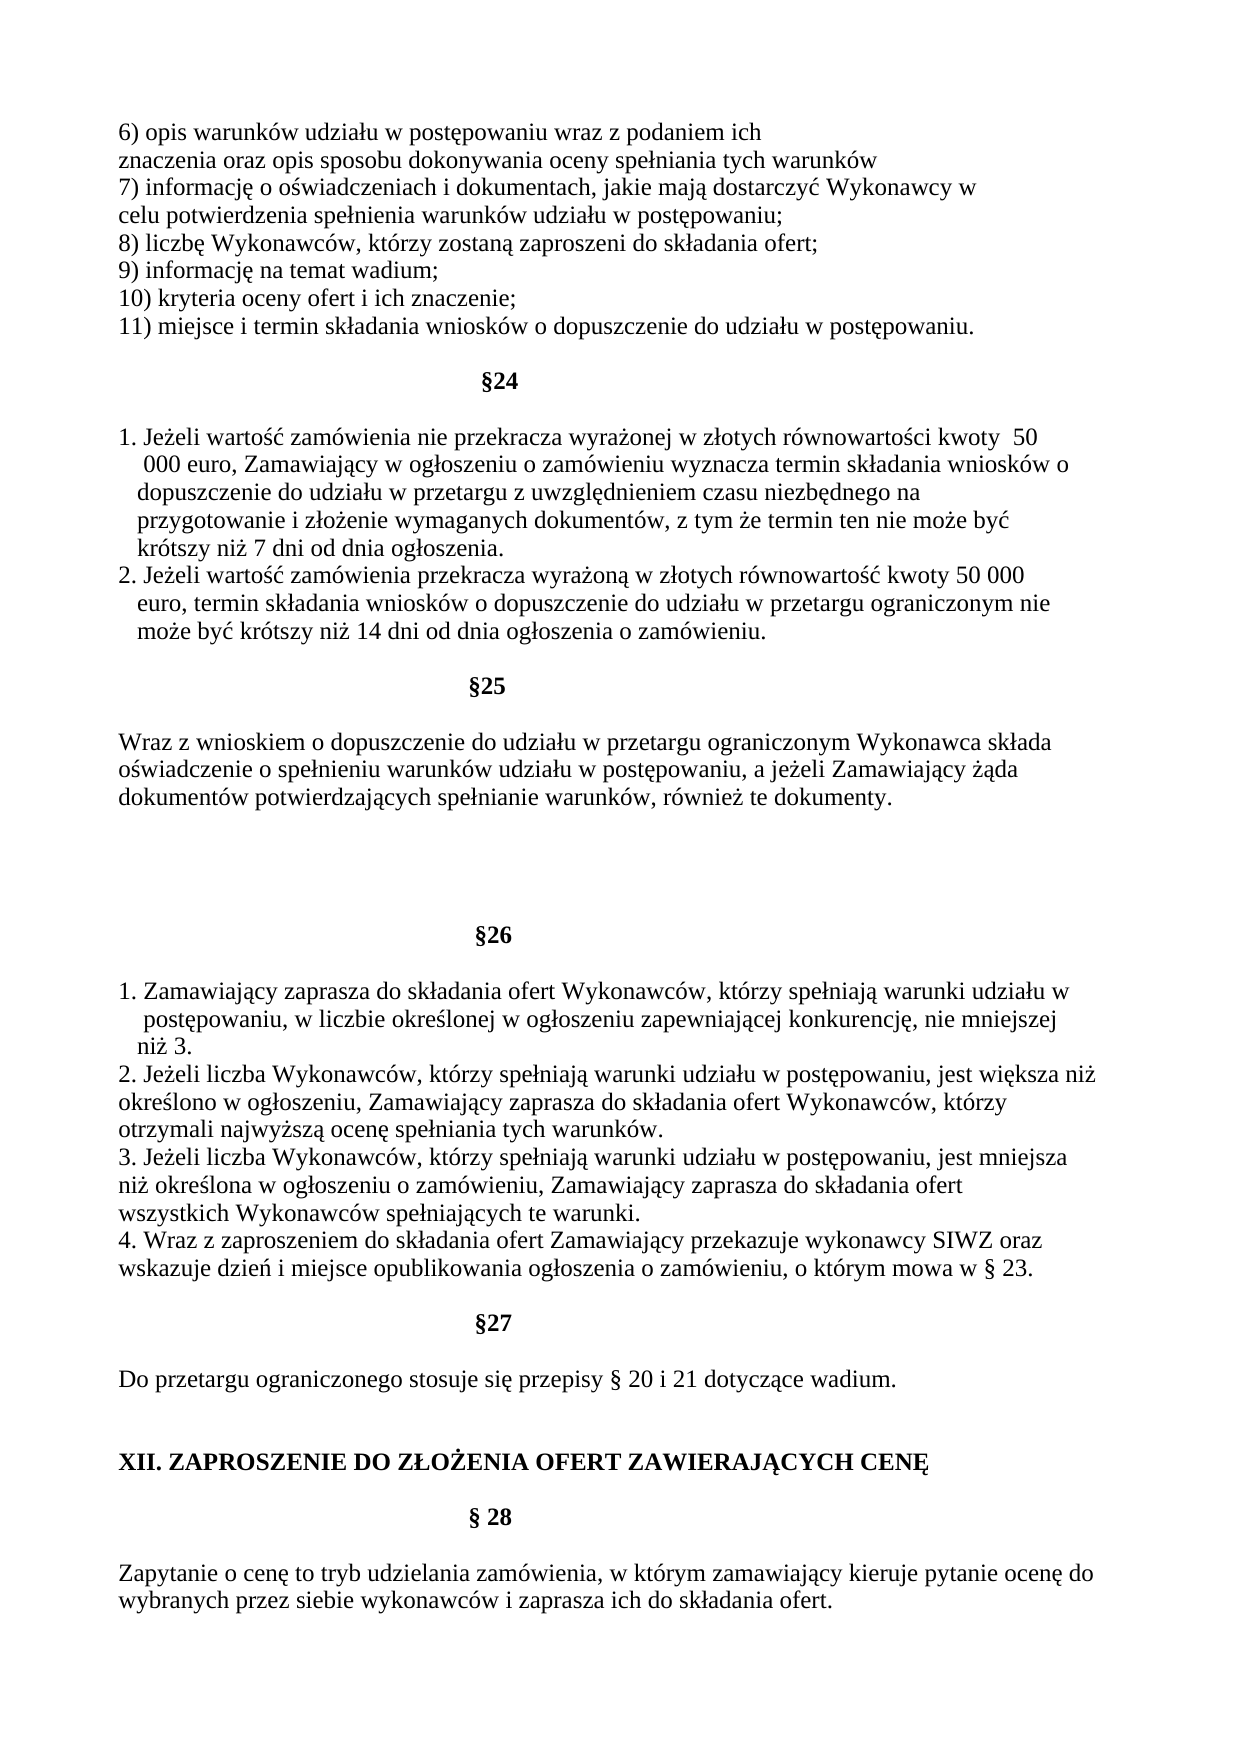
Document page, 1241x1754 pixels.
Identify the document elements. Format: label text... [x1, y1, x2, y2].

text 2. Jeżeli liczba Wykonawców, którzy spełniają warunki udziału w postępowaniu, jest większa niż określono w ogłoszeniu, Zamawiający zaprasza do składania ofert Wykonawców, którzy [118, 1060, 1122, 1116]
text 1. Jeżeli wartość zamówienia nie przekracza wyrażonej w złotych równowartości kwoty 50 [118, 423, 1122, 451]
text znaczenia oraz opis sposobu dokonywania oceny spełniania tych warunków [118, 146, 1122, 173]
text niż określona w ogłoszeniu o zamówieniu, Zamawiający zaprasza do składania ofert [118, 1171, 1122, 1199]
text otrzymali najwyższą ocenę spełniania tych warunków. [118, 1116, 1122, 1143]
text Zapytanie o cenę to tryb udzielania zamówienia, w którym zamawiający kieruje pytanie ocenę do [118, 1559, 1122, 1587]
text niż 3. [118, 1032, 1122, 1060]
text §27 [118, 1309, 1122, 1337]
text krótszy niż 7 dni od dnia ogłoszenia. [118, 534, 1122, 561]
text wskazuje dzień i miejsce opublikowania ogłoszenia o zamówieniu, o którym mowa w § 23. [118, 1254, 1122, 1282]
text dopuszczenie do udziału w przetargu z uwzględnieniem czasu niezbędnego na [118, 478, 1122, 506]
text Do przetargu ograniczonego stosuje się przepisy § 20 i 21 dotyczące wadium. [118, 1365, 1122, 1393]
text 10) kryteria oceny ofert i ich znaczenie; [118, 284, 1122, 312]
text postępowaniu, w liczbie określonej w ogłoszeniu zapewniającej konkurencję, nie mniejszej [118, 1005, 1122, 1032]
text 000 euro, Zamawiający w ogłoszeniu o zamówieniu wyznacza termin składania wniosków o [118, 451, 1122, 478]
text §26 [118, 922, 1122, 949]
text 4. Wraz z zaproszeniem do składania ofert Zamawiający przekazuje wykonawcy SIWZ oraz [118, 1226, 1122, 1254]
text euro, termin składania wniosków o dopuszczenie do udziału w przetargu ograniczonym nie [118, 589, 1122, 617]
text 3. Jeżeli liczba Wykonawców, którzy spełniają warunki udziału w postępowaniu, jest mniejsza [118, 1143, 1122, 1171]
text §25 [118, 672, 1122, 700]
text może być krótszy niż 14 dni od dnia ogłoszenia o zamówieniu. [118, 617, 1122, 644]
text Wraz z wnioskiem o dopuszczenie do udziału w przetargu ograniczonym Wykonawca składa [118, 728, 1122, 755]
text 9) informację na temat wadium; [118, 257, 1122, 284]
text wszystkich Wykonawców spełniających te warunki. [118, 1199, 1122, 1226]
text przygotowanie i złożenie wymaganych dokumentów, z tym że termin ten nie może być [118, 506, 1122, 534]
text wybranych przez siebie wykonawców i zaprasza ich do składania ofert. [118, 1587, 1122, 1614]
text 11) miejsce i termin składania wniosków o dopuszczenie do udziału w postępowaniu. [118, 312, 1122, 340]
text 8) liczbę Wykonawców, którzy zostaną zaproszeni do składania ofert; [118, 229, 1122, 257]
text celu potwierdzenia spełnienia warunków udziału w postępowaniu; [118, 201, 1122, 229]
text § 28 [118, 1503, 1122, 1531]
text XII. ZAPROSZENIE DO ZŁOŻENIA OFERT ZAWIERAJĄCYCH CENĘ [118, 1448, 1122, 1476]
text §24 [118, 367, 1122, 395]
text 6) opis warunków udziału w postępowaniu wraz z podaniem ich [118, 118, 1122, 146]
text oświadczenie o spełnieniu warunków udziału w postępowaniu, a jeżeli Zamawiający żąda [118, 755, 1122, 783]
text 7) informację o oświadczeniach i dokumentach, jakie mają dostarczyć Wykonawcy w [118, 173, 1122, 201]
text 1. Zamawiający zaprasza do składania ofert Wykonawców, którzy spełniają warunki udziału w [118, 977, 1122, 1005]
text dokumentów potwierdzających spełnianie warunków, również te dokumenty. [118, 783, 1122, 811]
text 2. Jeżeli wartość zamówienia przekracza wyrażoną w złotych równowartość kwoty 50 000 [118, 561, 1122, 589]
